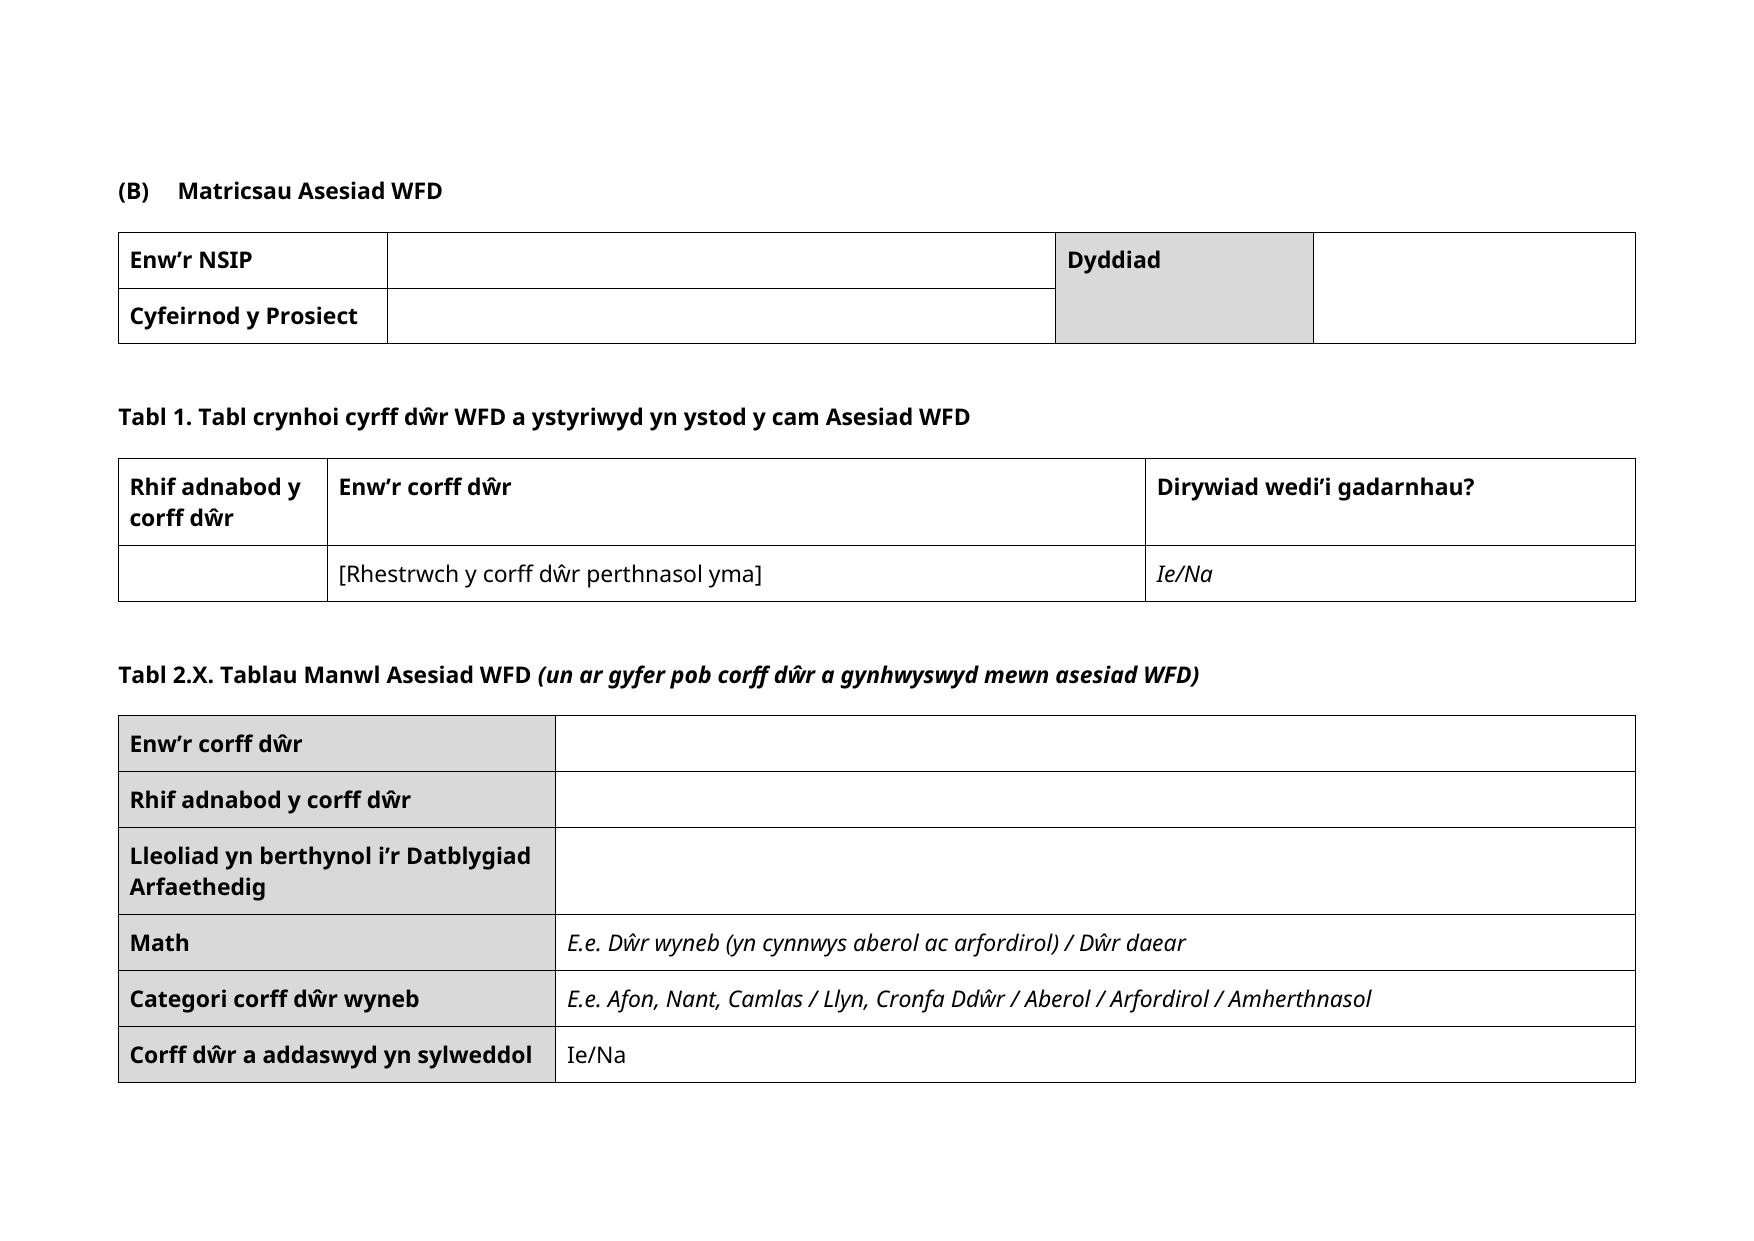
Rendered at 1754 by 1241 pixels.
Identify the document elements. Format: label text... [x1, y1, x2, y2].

table_cell Math [119, 915, 555, 970]
table_header Dyddiad [1056, 233, 1313, 343]
table_header [1314, 233, 1635, 343]
table_header Rhif adnabod y corff dŵr [119, 459, 327, 545]
table_cell Lleoliad yn berthynol i’r Datblygiad Arfaethedig [119, 828, 555, 914]
text Tabl 1. Tabl crynhoi cyrff dŵr WFD a ystyriwyd yn ystod y cam Asesiad WFD [118, 401, 1636, 432]
table_header Enw’r corff dŵr [119, 716, 555, 771]
table_cell [556, 828, 1635, 914]
table_cell Ie/Na [556, 1027, 1635, 1082]
table_cell [556, 772, 1635, 827]
text Tabl 2.X. Tablau Manwl Asesiad WFD (un ar gyfer pob corff dŵr a gynhwyswyd mewn asesiad WFD) [118, 659, 1636, 690]
table_cell [Rhestrwch y corff dŵr perthnasol yma] [328, 546, 1145, 601]
table_header [388, 233, 1055, 287]
table_cell Corff dŵr a addaswyd yn sylweddol [119, 1027, 555, 1082]
table_cell E.e. Dŵr wyneb (yn cynnwys aberol ac arfordirol) / Dŵr daear [556, 915, 1635, 970]
table_cell Categori corff dŵr wyneb [119, 971, 555, 1026]
table_cell Ie/Na [1146, 546, 1635, 601]
table_cell E.e. Afon, Nant, Camlas / Llyn, Cronfa Ddŵr / Aberol / Arfordirol / Amherthnasol [556, 971, 1635, 1026]
table_header Enw’r corff dŵr [328, 459, 1145, 545]
table_header Enw’r NSIP [119, 233, 387, 287]
table_header Dirywiad wedi’i gadarnhau? [1146, 459, 1635, 545]
list Matricsau Asesiad WFD [118, 175, 1636, 206]
table_cell Rhif adnabod y corff dŵr [119, 772, 555, 827]
table_cell Cyfeirnod y Prosiect [119, 289, 387, 343]
table_header [556, 716, 1635, 771]
table_cell [119, 546, 327, 601]
table_cell [388, 289, 1055, 343]
